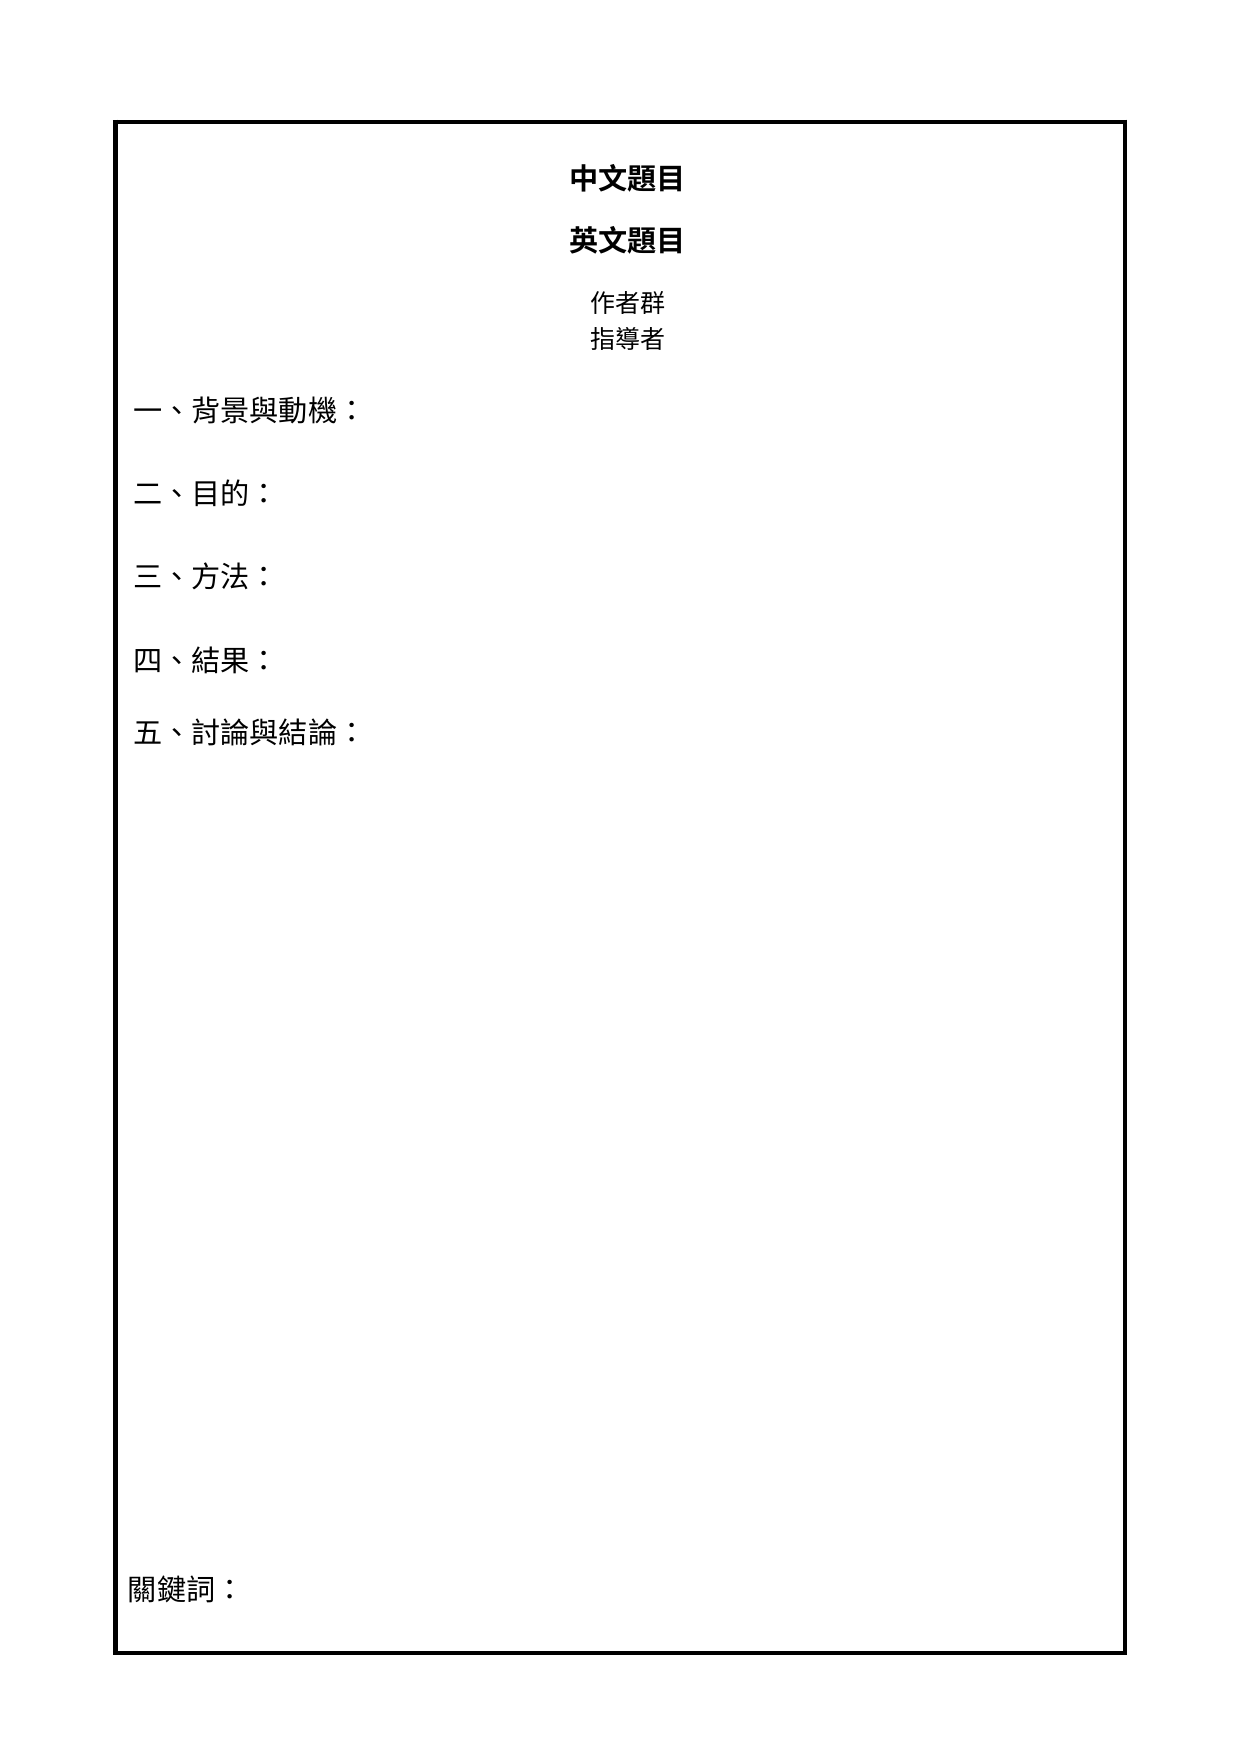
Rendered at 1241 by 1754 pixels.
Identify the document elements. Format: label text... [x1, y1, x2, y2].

table_header 中文題目 英文題目 作者群 指導者 一、背景與動機： 二、目的： 三、方法： 四、結果： 五、討論與結論： 關鍵詞： [118, 124, 1123, 1651]
